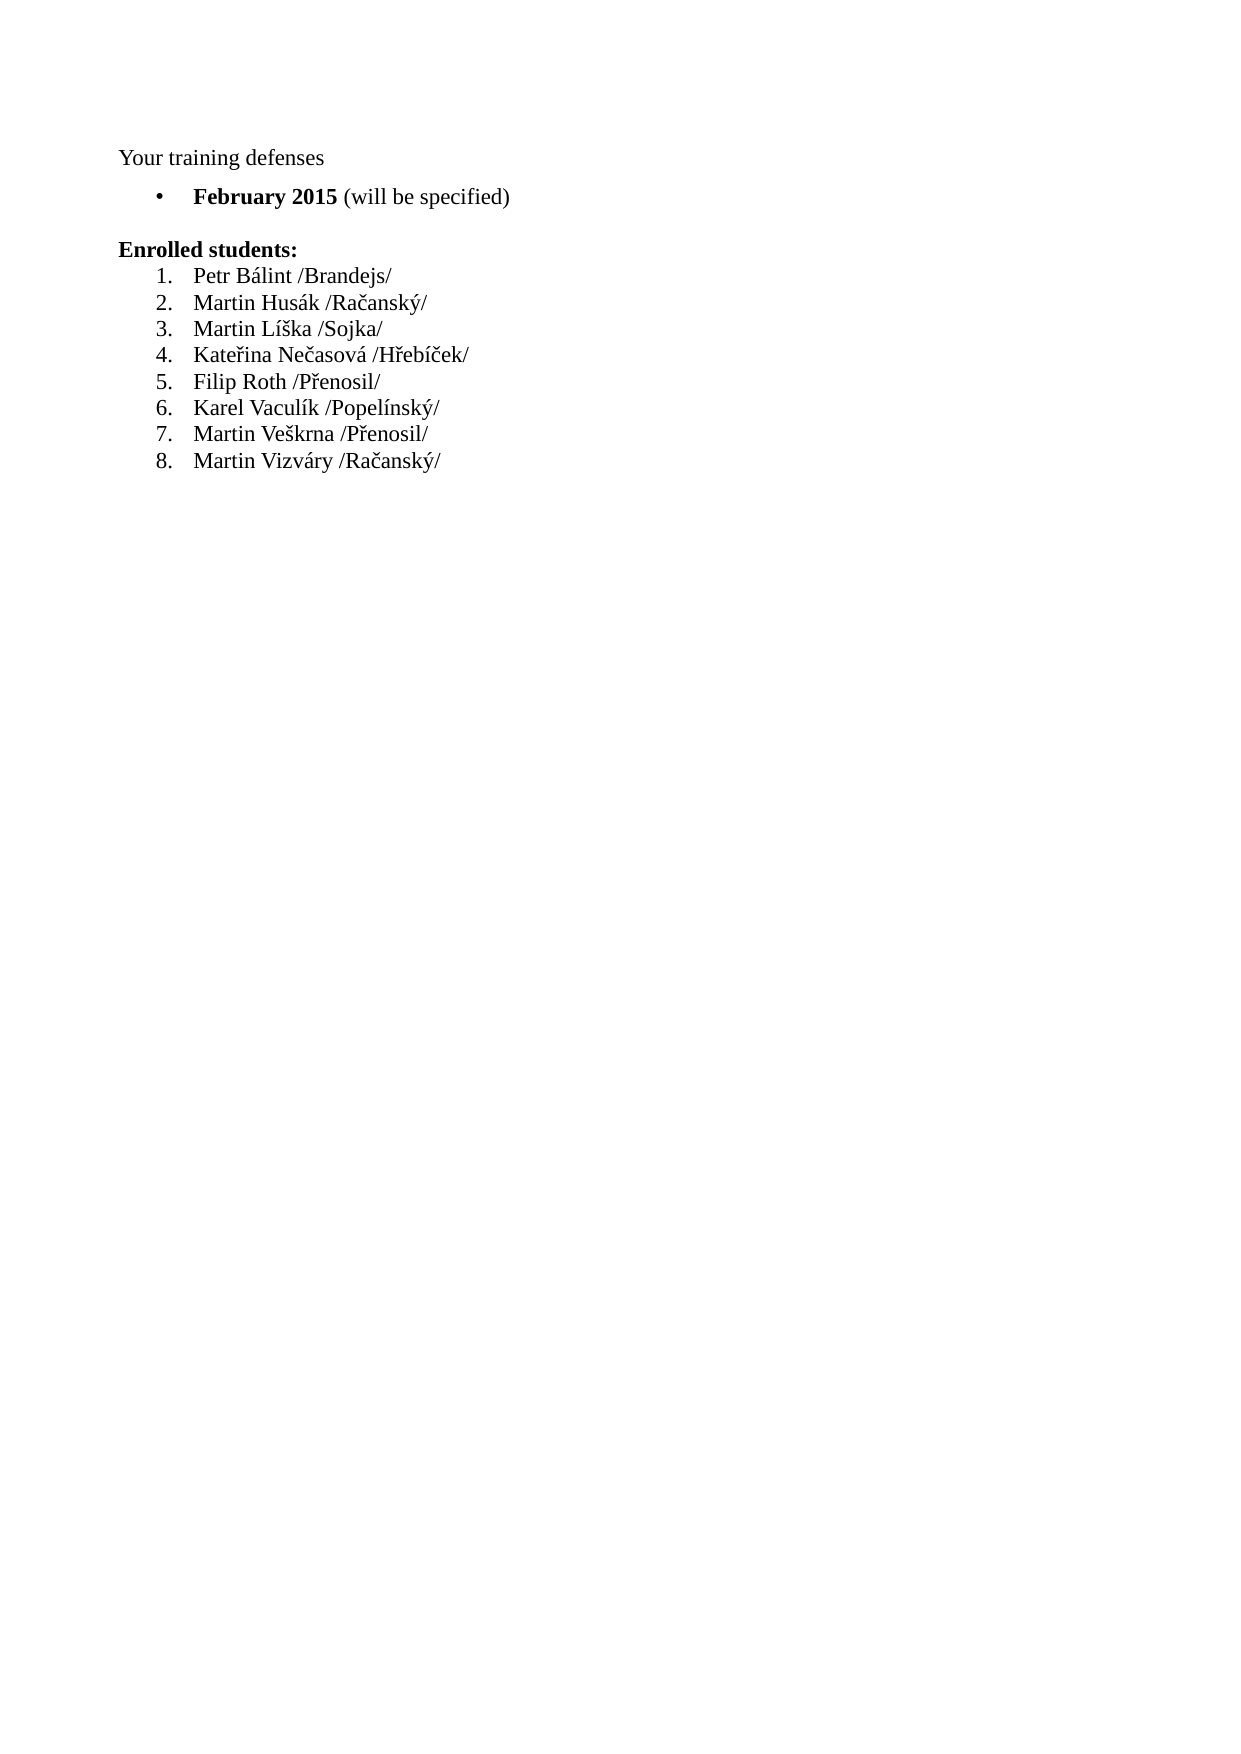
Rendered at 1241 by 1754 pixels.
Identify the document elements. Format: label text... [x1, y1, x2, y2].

list Kateřina Nečasová /Hřebíček/ [156, 341, 1122, 368]
list Martin Vizváry /Račanský/ [156, 447, 1122, 473]
list Karel Vaculík /Popelínský/ [156, 394, 1122, 421]
list Martin Líška /Sojka/ [156, 315, 1122, 341]
list February 2015 (will be specified) [156, 183, 1122, 210]
list Martin Husák /Račanský/ [156, 289, 1122, 315]
list Petr Bálint /Brandejs/ [156, 262, 1122, 289]
text Enrolled students: [118, 236, 1122, 262]
text Your training defenses [118, 144, 1122, 171]
list Martin Veškrna /Přenosil/ [156, 421, 1122, 447]
list Filip Roth /Přenosil/ [156, 368, 1122, 394]
